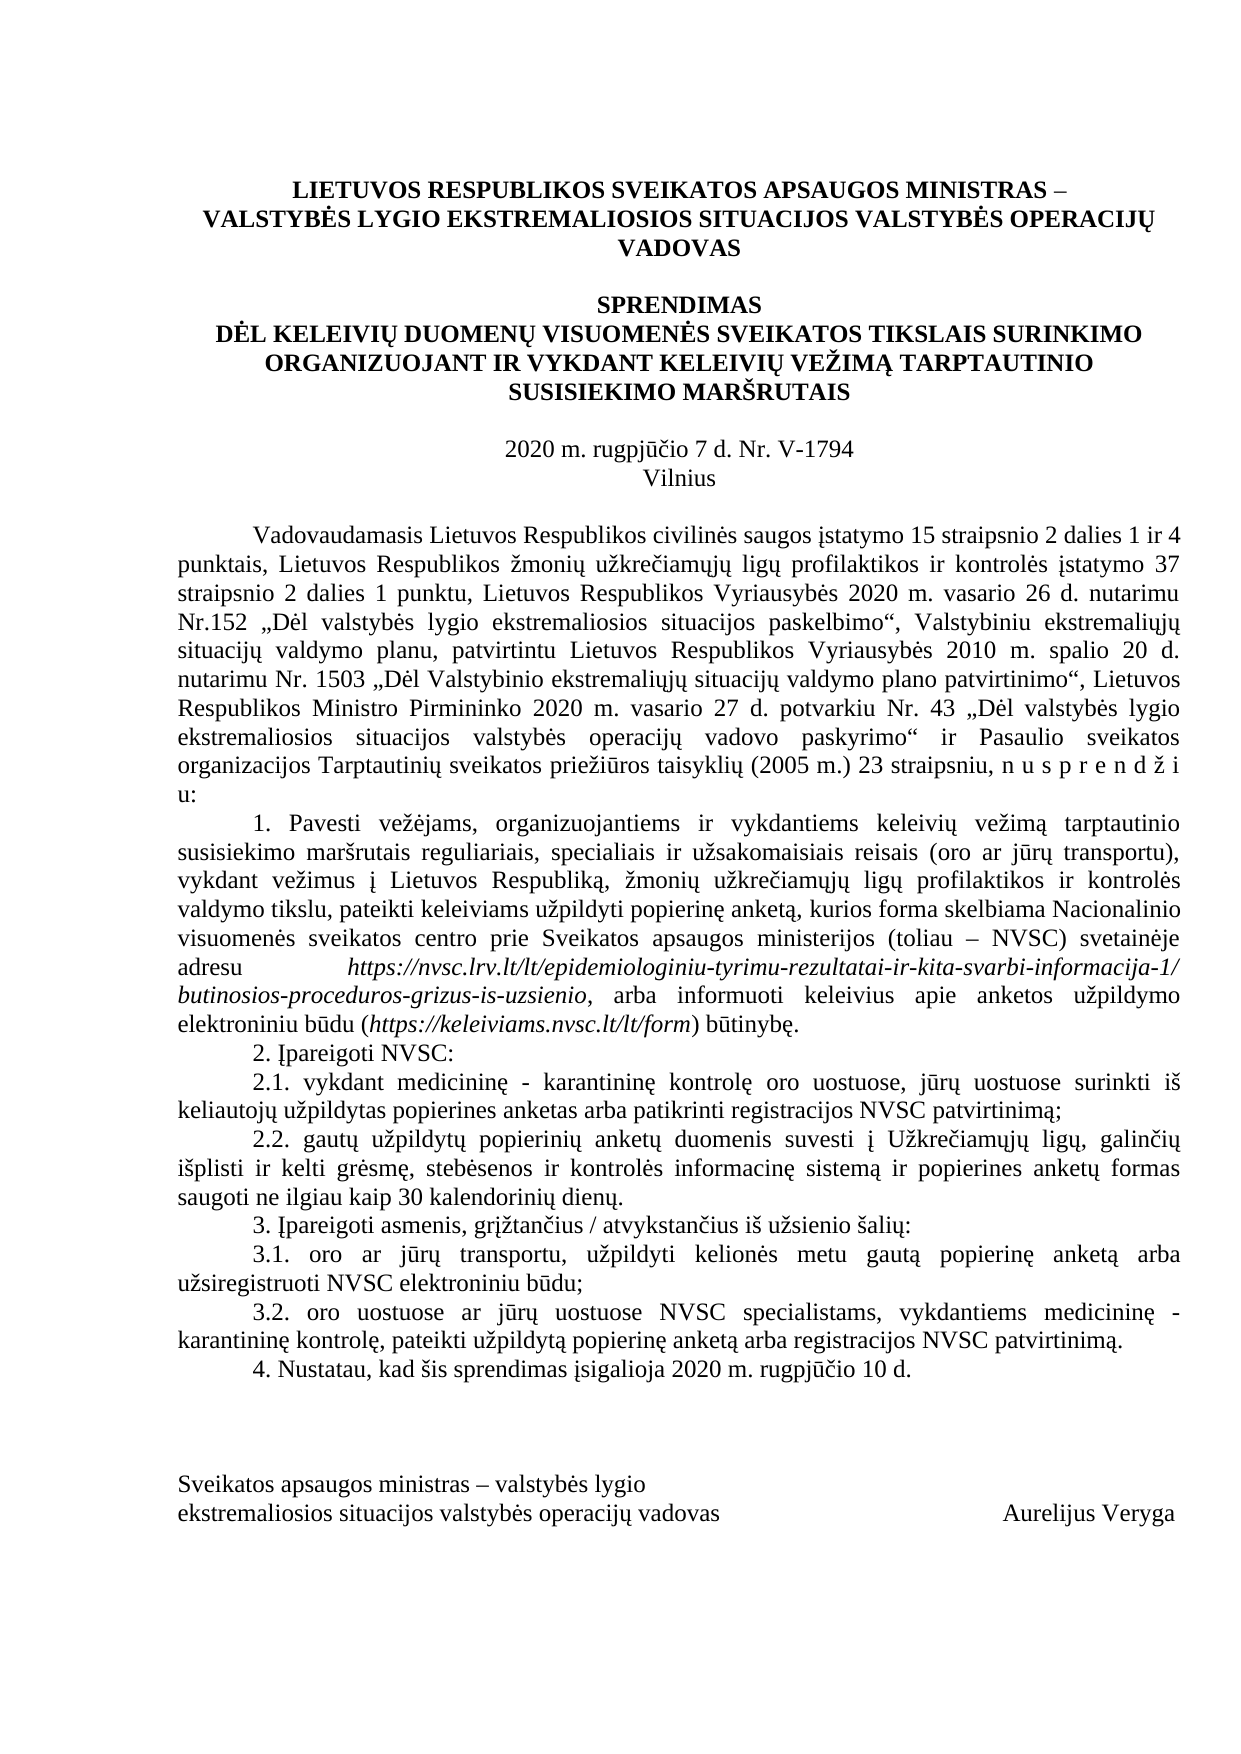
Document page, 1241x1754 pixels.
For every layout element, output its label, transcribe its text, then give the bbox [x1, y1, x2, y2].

text Sveikatos apsaugos ministras – valstybės lygio [177, 1469, 1181, 1498]
text VALSTYBĖS LYGIO EKSTREMALIOSIOS SITUACIJOS VALSTYBĖS OPERACIJŲ VADOVAS [177, 204, 1181, 262]
text 4. Nustatau, kad šis sprendimas įsigalioja 2020 m. rugpjūčio 10 d. [177, 1354, 1181, 1383]
text 3.1. oro ar jūrų transportu, užpildyti kelionės metu gautą popierinę anketą arba užsiregistruoti NVSC elektroniniu būdu; [177, 1239, 1181, 1297]
text 2.2. gautų užpildytų popierinių anketų duomenis suvesti į Užkrečiamųjų ligų, galinčių išplisti ir kelti grėsmę, stebėsenos ir kontrolės informacinę sistemą ir popierines anketų formas saugoti ne ilgiau kaip 30 kalendorinių dienų. [177, 1124, 1181, 1211]
text 2.1. vykdant medicininę - karantininę kontrolę oro uostuose, jūrų uostuose surinkti iš keliautojų užpildytas popierines anketas arba patikrinti registracijos NVSC patvirtinimą; [177, 1067, 1181, 1124]
text Vilnius [177, 463, 1181, 492]
text ekstremaliosios situacijos valstybės operacijų vadovas Aurelijus Veryga [177, 1498, 1181, 1527]
text 2020 m. rugpjūčio 7 d. Nr. V-1794 [177, 434, 1181, 463]
text LIETUVOS RESPUBLIKOS SVEIKATOS APSAUGOS MINISTRAS – [177, 176, 1181, 204]
text 3.2. oro uostuose ar jūrų uostuose NVSC specialistams, vykdantiems medicininę - karantininę kontrolę, pateikti užpildytą popierinę anketą arba registracijos NVSC patvirtinimą. [177, 1297, 1181, 1354]
text 3. Įpareigoti asmenis, grįžtančius / atvykstančius iš užsienio šalių: [177, 1211, 1181, 1239]
text Vadovaudamasis Lietuvos Respublikos civilinės saugos įstatymo 15 straipsnio 2 dalies 1 ir 4 punktais, Lietuvos Respublikos žmonių užkrečiamųjų ligų profilaktikos ir kontrolės įstatymo 37 straipsnio 2 dalies 1 punktu, Lietuvos Respublikos Vyriausybės 2020 m. vasario 26 d. nutarimu Nr.152 „Dėl valstybės lygio ekstremaliosios situacijos paskelbimo“, Valstybiniu ekstremaliųjų situacijų valdymo planu, patvirtintu Lietuvos Respublikos Vyriausybės 2010 m. spalio 20 d. nutarimu Nr. 1503 „Dėl Valstybinio ekstremaliųjų situacijų valdymo plano patvirtinimo“, Lietuvos Respublikos Ministro Pirmininko 2020 m. vasario 27 d. potvarkiu Nr. 43 „Dėl valstybės lygio ekstremaliosios situacijos valstybės operacijų vadovo paskyrimo“ ir Pasaulio sveikatos organizacijos Tarptautinių sveikatos priežiūros taisyklių (2005 m.) 23 straipsniu, n u s p r e n d ž i u: [177, 521, 1181, 808]
text 2. Įpareigoti NVSC: [177, 1038, 1181, 1067]
text DĖL KELEIVIŲ DUOMENŲ VISUOMENĖS SVEIKATOS TIKSLAIS SURINKIMO ORGANIZUOJANT IR VYKDANT KELEIVIŲ VEŽIMĄ TARPTAUTINIO SUSISIEKIMO MARŠRUTAIS [177, 319, 1181, 406]
text 1. Pavesti vežėjams, organizuojantiems ir vykdantiems keleivių vežimą tarptautinio susisiekimo maršrutais reguliariais, specialiais ir užsakomaisiais reisais (oro ar jūrų transportu), vykdant vežimus į Lietuvos Respubliką, žmonių užkrečiamųjų ligų profilaktikos ir kontrolės valdymo tikslu, pateikti keleiviams užpildyti popierinę anketą, kurios forma skelbiama Nacionalinio visuomenės sveikatos centro prie Sveikatos apsaugos ministerijos (toliau – NVSC) svetainėje adresu https://nvsc.lrv.lt/lt/epidemiologiniu-tyrimu-rezultatai-ir-kita-svarbi-informacija-1/butinosios-proceduros-grizus-is-uzsienio, arba informuoti keleivius apie anketos užpildymo elektroniniu būdu (https://keleiviams.nvsc.lt/lt/form) būtinybę. [177, 808, 1181, 1038]
text SPRENDIMAS [177, 291, 1181, 319]
